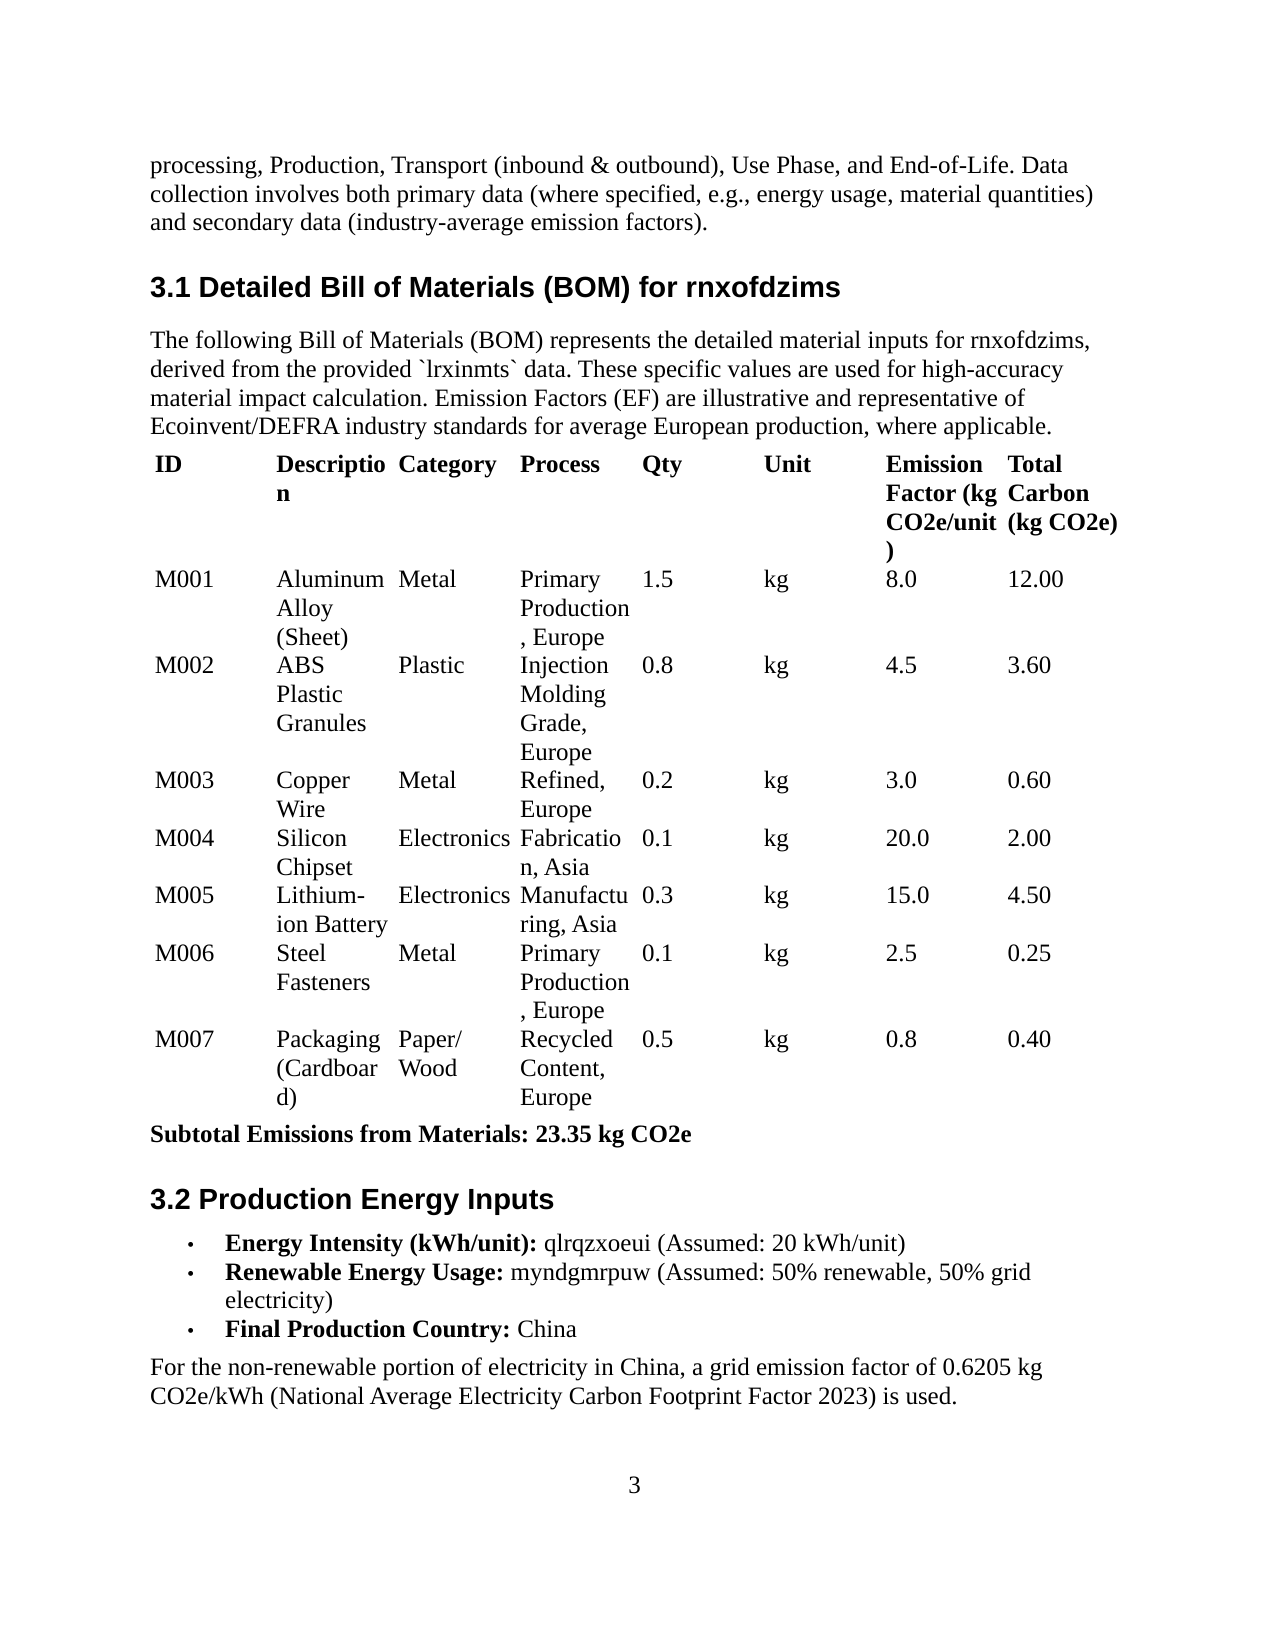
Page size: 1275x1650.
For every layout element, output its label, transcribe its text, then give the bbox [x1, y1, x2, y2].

table_cell M001 [150, 564, 272, 650]
table_cell M002 [150, 650, 272, 765]
table_cell 4.5 [881, 650, 1003, 765]
table_header Emission Factor (kg CO2e/unit) [881, 449, 1003, 564]
list Energy Intensity (kWh/unit): qlrqzxoeui (Assumed: 20 kWh/unit) [187, 1228, 1125, 1257]
table_cell 0.40 [1003, 1024, 1125, 1110]
table_cell 0.8 [638, 650, 759, 765]
table_cell kg [759, 823, 881, 880]
table_cell Steel Fasteners [272, 938, 394, 1024]
table_cell 8.0 [881, 564, 1003, 650]
table_cell M007 [150, 1024, 272, 1110]
table_cell Aluminum Alloy (Sheet) [272, 564, 394, 650]
table_cell kg [759, 650, 881, 765]
table_cell 12.00 [1003, 564, 1125, 650]
table_cell Metal [394, 765, 516, 823]
table_cell M003 [150, 765, 272, 823]
table_cell 2.00 [1003, 823, 1125, 880]
table_cell 0.1 [638, 938, 759, 1024]
table_cell Metal [394, 938, 516, 1024]
table_cell kg [759, 1024, 881, 1110]
table_cell 2.5 [881, 938, 1003, 1024]
table_cell 0.60 [1003, 765, 1125, 823]
table_cell kg [759, 938, 881, 1024]
table_cell kg [759, 564, 881, 650]
table_cell Primary Production, Europe [516, 938, 637, 1024]
table_cell 20.0 [881, 823, 1003, 880]
table_cell Primary Production, Europe [516, 564, 637, 650]
table_cell 0.1 [638, 823, 759, 880]
table_header ID [150, 449, 272, 564]
table_cell Injection Molding Grade, Europe [516, 650, 637, 765]
table_cell Silicon Chipset [272, 823, 394, 880]
table_cell Metal [394, 564, 516, 650]
text processing, Production, Transport (inbound & outbound), Use Phase, and End-of-Life. Data collection involves both primary data (where specified, e.g., energy usage, material quantities) and secondary data (industry-average emission factors). [150, 150, 1125, 236]
subtitle 3.2 Production Energy Inputs [150, 1182, 1125, 1216]
table_cell 0.5 [638, 1024, 759, 1110]
table_cell 4.50 [1003, 880, 1125, 938]
table_cell M006 [150, 938, 272, 1024]
table_cell 15.0 [881, 880, 1003, 938]
list Final Production Country: China [187, 1314, 1125, 1343]
table_cell 0.25 [1003, 938, 1125, 1024]
table_cell Plastic [394, 650, 516, 765]
table_cell Manufacturing, Asia [516, 880, 637, 938]
table_cell Electronics [394, 880, 516, 938]
table_cell 0.2 [638, 765, 759, 823]
table_cell Refined, Europe [516, 765, 637, 823]
table_header Description [272, 449, 394, 564]
table_header Total Carbon (kg CO2e) [1003, 449, 1125, 564]
table_cell Copper Wire [272, 765, 394, 823]
table_cell Paper/Wood [394, 1024, 516, 1110]
table_header Process [516, 449, 637, 564]
table_cell 1.5 [638, 564, 759, 650]
table_cell ABS Plastic Granules [272, 650, 394, 765]
table_cell M005 [150, 880, 272, 938]
table_cell Packaging (Cardboard) [272, 1024, 394, 1110]
table_cell 3.60 [1003, 650, 1125, 765]
list Renewable Energy Usage: myndgmrpuw (Assumed: 50% renewable, 50% grid electricity) [187, 1257, 1125, 1314]
text For the non-renewable portion of electricity in China, a grid emission factor of 0.6205 kg CO2e/kWh (National Average Electricity Carbon Footprint Factor 2023) is used. [150, 1352, 1125, 1409]
subtitle 3.1 Detailed Bill of Materials (BOM) for rnxofdzims [150, 270, 1125, 304]
table_header Qty [638, 449, 759, 564]
text Subtotal Emissions from Materials: 23.35 kg CO2e [150, 1119, 1125, 1148]
table_header Unit [759, 449, 881, 564]
table_cell Fabrication, Asia [516, 823, 637, 880]
table_cell Recycled Content, Europe [516, 1024, 637, 1110]
table_cell 3.0 [881, 765, 1003, 823]
table_cell Lithium-ion Battery [272, 880, 394, 938]
table_header Category [394, 449, 516, 564]
table_cell 0.8 [881, 1024, 1003, 1110]
table_cell kg [759, 765, 881, 823]
table_cell 0.3 [638, 880, 759, 938]
text The following Bill of Materials (BOM) represents the detailed material inputs for rnxofdzims, derived from the provided `lrxinmts` data. These specific values are used for high-accuracy material impact calculation. Emission Factors (EF) are illustrative and representative of Ecoinvent/DEFRA industry standards for average European production, where applicable. [150, 325, 1125, 440]
table_cell M004 [150, 823, 272, 880]
table_cell Electronics [394, 823, 516, 880]
table_cell kg [759, 880, 881, 938]
